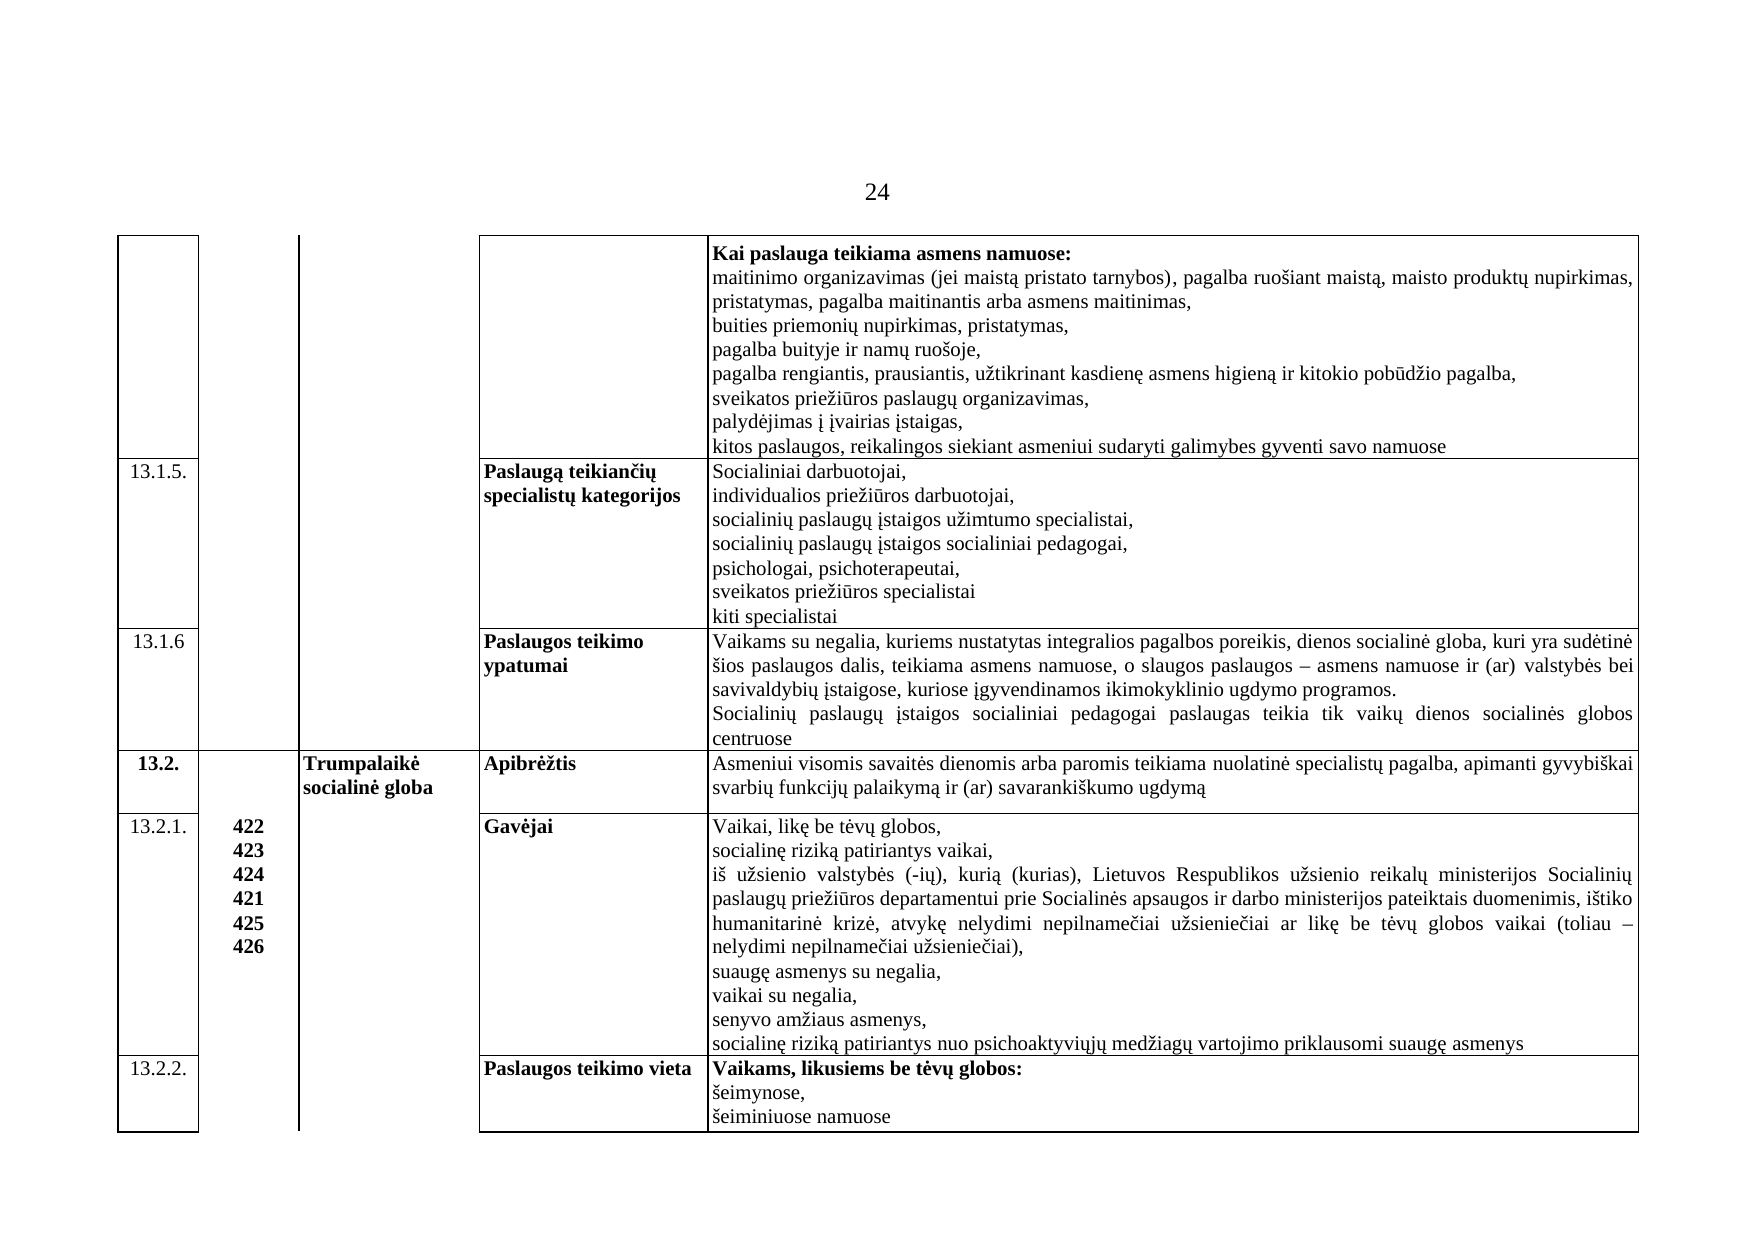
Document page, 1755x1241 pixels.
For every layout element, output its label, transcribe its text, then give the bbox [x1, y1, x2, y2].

table_cell Paslaugos teikimo vieta [480, 1056, 707, 1131]
table_cell 13.2.2. [119, 1056, 198, 1131]
table_cell 13.2.1. [119, 814, 198, 1055]
table_cell Vaikai, likę be tėvų globos, socialinę riziką patiriantys vaikai, iš užsienio valstybės (-ių), kurią (kurias), Lietuvos Respublikos užsienio reikalų ministerijos Socialinių paslaugų priežiūros departamentui prie Socialinės apsaugos ir darbo ministerijos pateiktais duomenimis, ištiko humanitarinė krizė, atvykę nelydimi nepilnamečiai užsieniečiai ar likę be tėvų globos vaikai (toliau – nelydimi nepilnamečiai užsieniečiai), suaugę asmenys su negalia, vaikai su negalia, senyvo amžiaus asmenys, socialinę riziką patiriantys nuo psichoaktyviųjų medžiagų vartojimo priklausomi suaugę asmenys [709, 814, 1638, 1055]
table_cell Kai paslauga teikiama asmens namuose: maitinimo organizavimas (jei maistą pristato tarnybos), pagalba ruošiant maistą, maisto produktų nupirkimas, pristatymas, pagalba maitinantis arba asmens maitinimas, buities priemonių nupirkimas, pristatymas, pagalba buityje ir namų ruošoje, pagalba rengiantis, prausiantis, užtikrinant kasdienę asmens higieną ir kitokio pobūdžio pagalba, sveikatos priežiūros paslaugų organizavimas, palydėjimas į įvairias įstaigas, kitos paslaugos, reikalingos siekiant asmeniui sudaryti galimybes gyventi savo namuose [709, 236, 1638, 458]
table_cell [199, 751, 298, 813]
table_cell 13.2. [119, 751, 198, 813]
table_cell [119, 236, 198, 458]
table_cell Apibrėžtis [480, 751, 707, 813]
table_cell [300, 628, 479, 749]
table_cell Paslaugą teikiančių specialistų kategorijos [480, 459, 707, 628]
table_cell Paslaugos teikimo ypatumai [480, 629, 707, 749]
table_cell Trumpalaikė socialinė globa [300, 751, 479, 1131]
table_cell Asmeniui visomis savaitės dienomis arba paromis teikiama nuolatinė specialistų pagalba, apimanti gyvybiškai svarbių funkcijų palaikymą ir (ar) savarankiškumo ugdymą [709, 751, 1638, 813]
table_cell [199, 628, 298, 749]
table_cell [199, 235, 298, 628]
table_cell Gavėjai [480, 814, 707, 1055]
table_cell [480, 236, 707, 458]
table_cell Socialiniai darbuotojai, individualios priežiūros darbuotojai, socialinių paslaugų įstaigos užimtumo specialistai, socialinių paslaugų įstaigos socialiniai pedagogai, psichologai, psichoterapeutai, sveikatos priežiūros specialistai kiti specialistai [709, 459, 1638, 628]
table_cell Vaikams su negalia, kuriems nustatytas integralios pagalbos poreikis, dienos socialinė globa, kuri yra sudėtinė šios paslaugos dalis, teikiama asmens namuose, o slaugos paslaugos – asmens namuose ir (ar) valstybės bei savivaldybių įstaigose, kuriose įgyvendinamos ikimokyklinio ugdymo programos. Socialinių paslaugų įstaigos socialiniai pedagogai paslaugas teikia tik vaikų dienos socialinės globos centruose [709, 629, 1638, 749]
table_cell 13.1.5. [119, 459, 198, 628]
table_cell 422 423 424 421 425 426 [199, 813, 298, 1131]
table_cell Vaikams, likusiems be tėvų globos: šeimynose, šeiminiuose namuose [709, 1056, 1638, 1131]
table_cell 13.1.6 [119, 629, 198, 749]
table_cell [300, 235, 479, 628]
